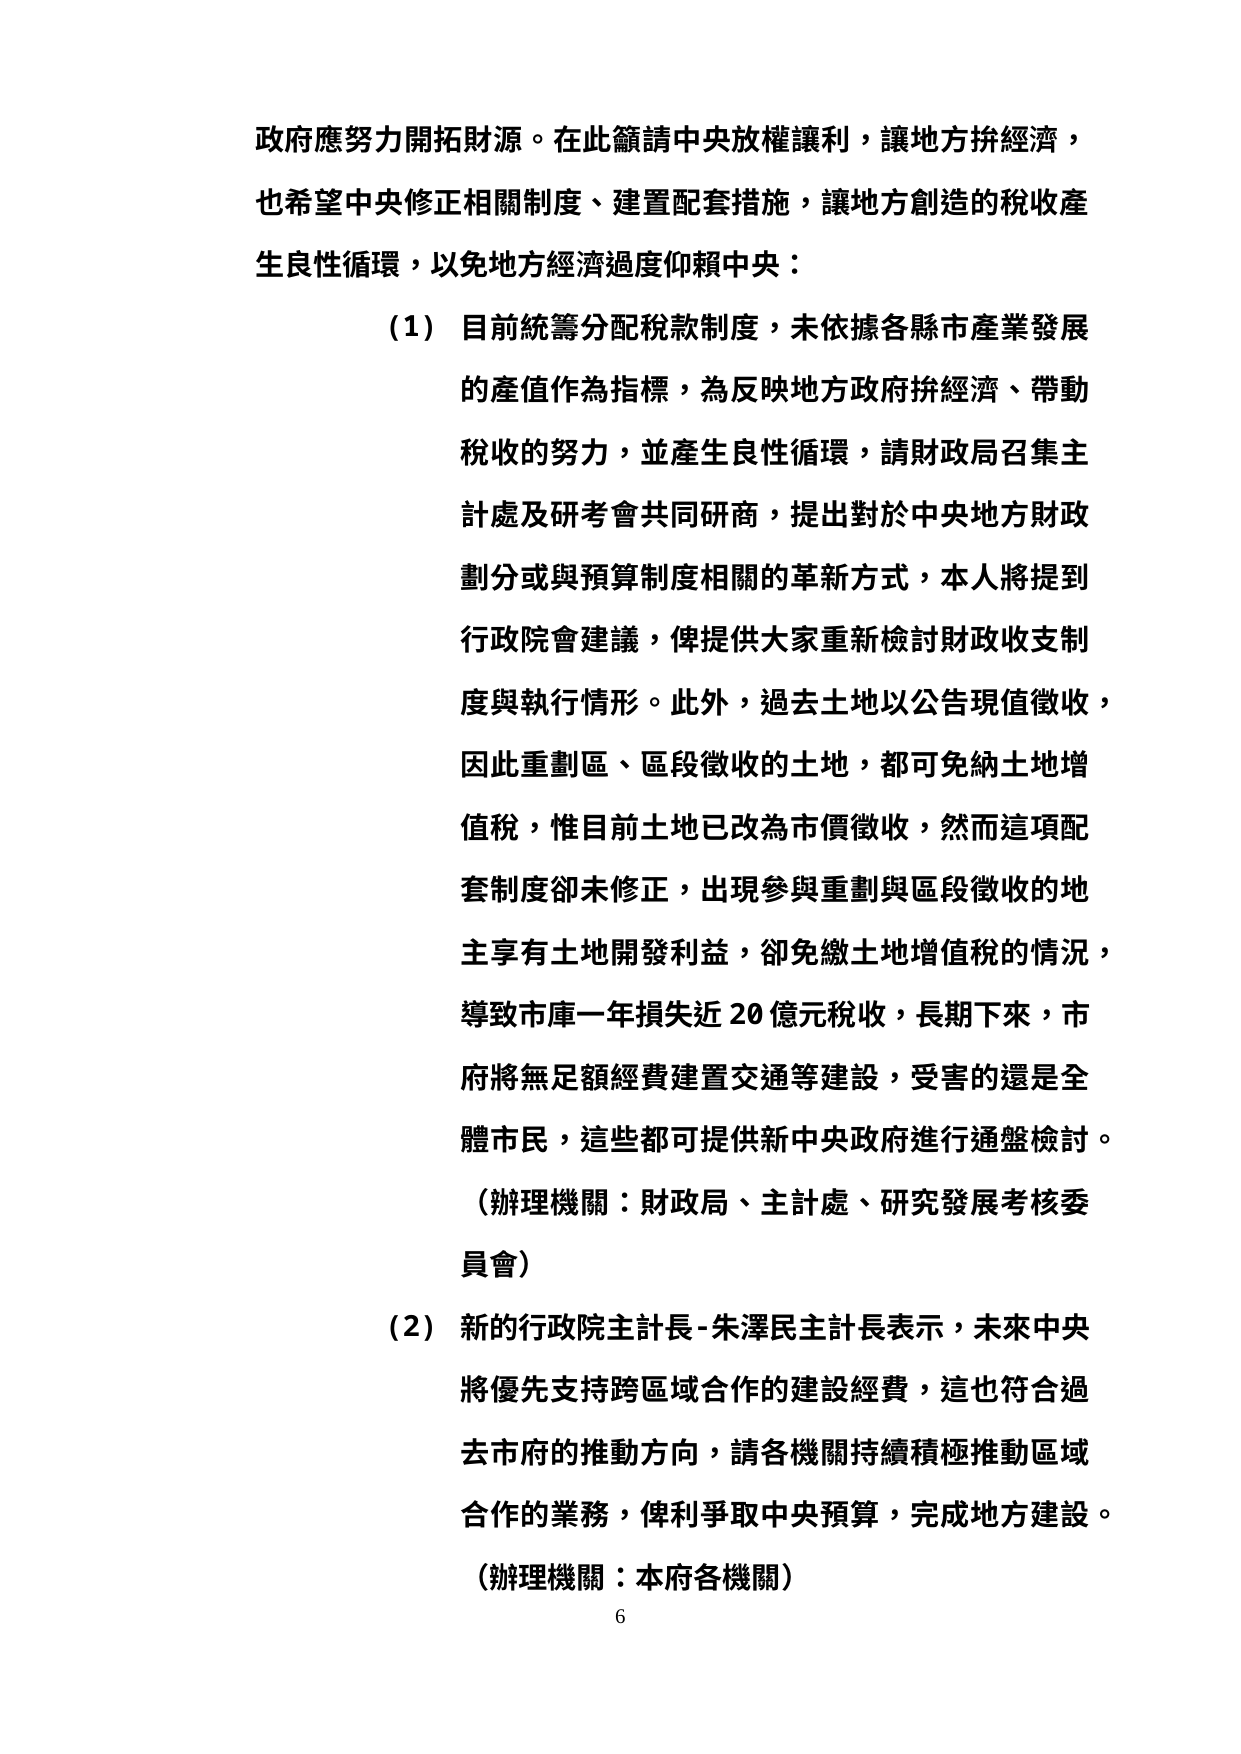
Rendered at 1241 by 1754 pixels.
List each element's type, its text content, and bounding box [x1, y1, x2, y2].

list 新的行政院主計長-朱澤民主計長表示，未來中央將優先支持跨區域合作的建設經費，這也符合過去市府的推動方向，請各機關持續積極推動區域合作的業務，俾利爭取中央預算，完成地方建設。（辦理機關：本府各機關） [385, 1284, 1090, 1596]
list 目前統籌分配稅款制度，未依據各縣市產業發展的產值作為指標，為反映地方政府拚經濟、帶動稅收的努力，並產生良性循環，請財政局召集主計處及研考會共同研商，提出對於中央地方財政劃分或與預算制度相關的革新方式，本人將提到行政院會建議，俾提供大家重新檢討財政收支制度與執行情形。此外，過去土地以公告現值徵收，因此重劃區、區段徵收的土地，都可免納土地增值稅，惟目前土地已改為市價徵收，然而這項配套制度卻未修正，出現參與重劃與區段徵收的地主享有土地開發利益，卻免繳土地增值稅的情況，導致市庫一年損失近20億元稅收，長期下來，市府將無足額經費建置交通等建設，受害的還是全體市民，這些都可提供新中央政府進行通盤檢討。（辦理機關：財政局、主計處、研究發展考核委員會） [385, 284, 1090, 1284]
list 政府應努力開拓財源。在此籲請中央放權讓利，讓地方拚經濟，也希望中央修正相關制度、建置配套措施，讓地方創造的稅收產生良性循環，以免地方經濟過度仰賴中央： [180, 96, 1090, 284]
